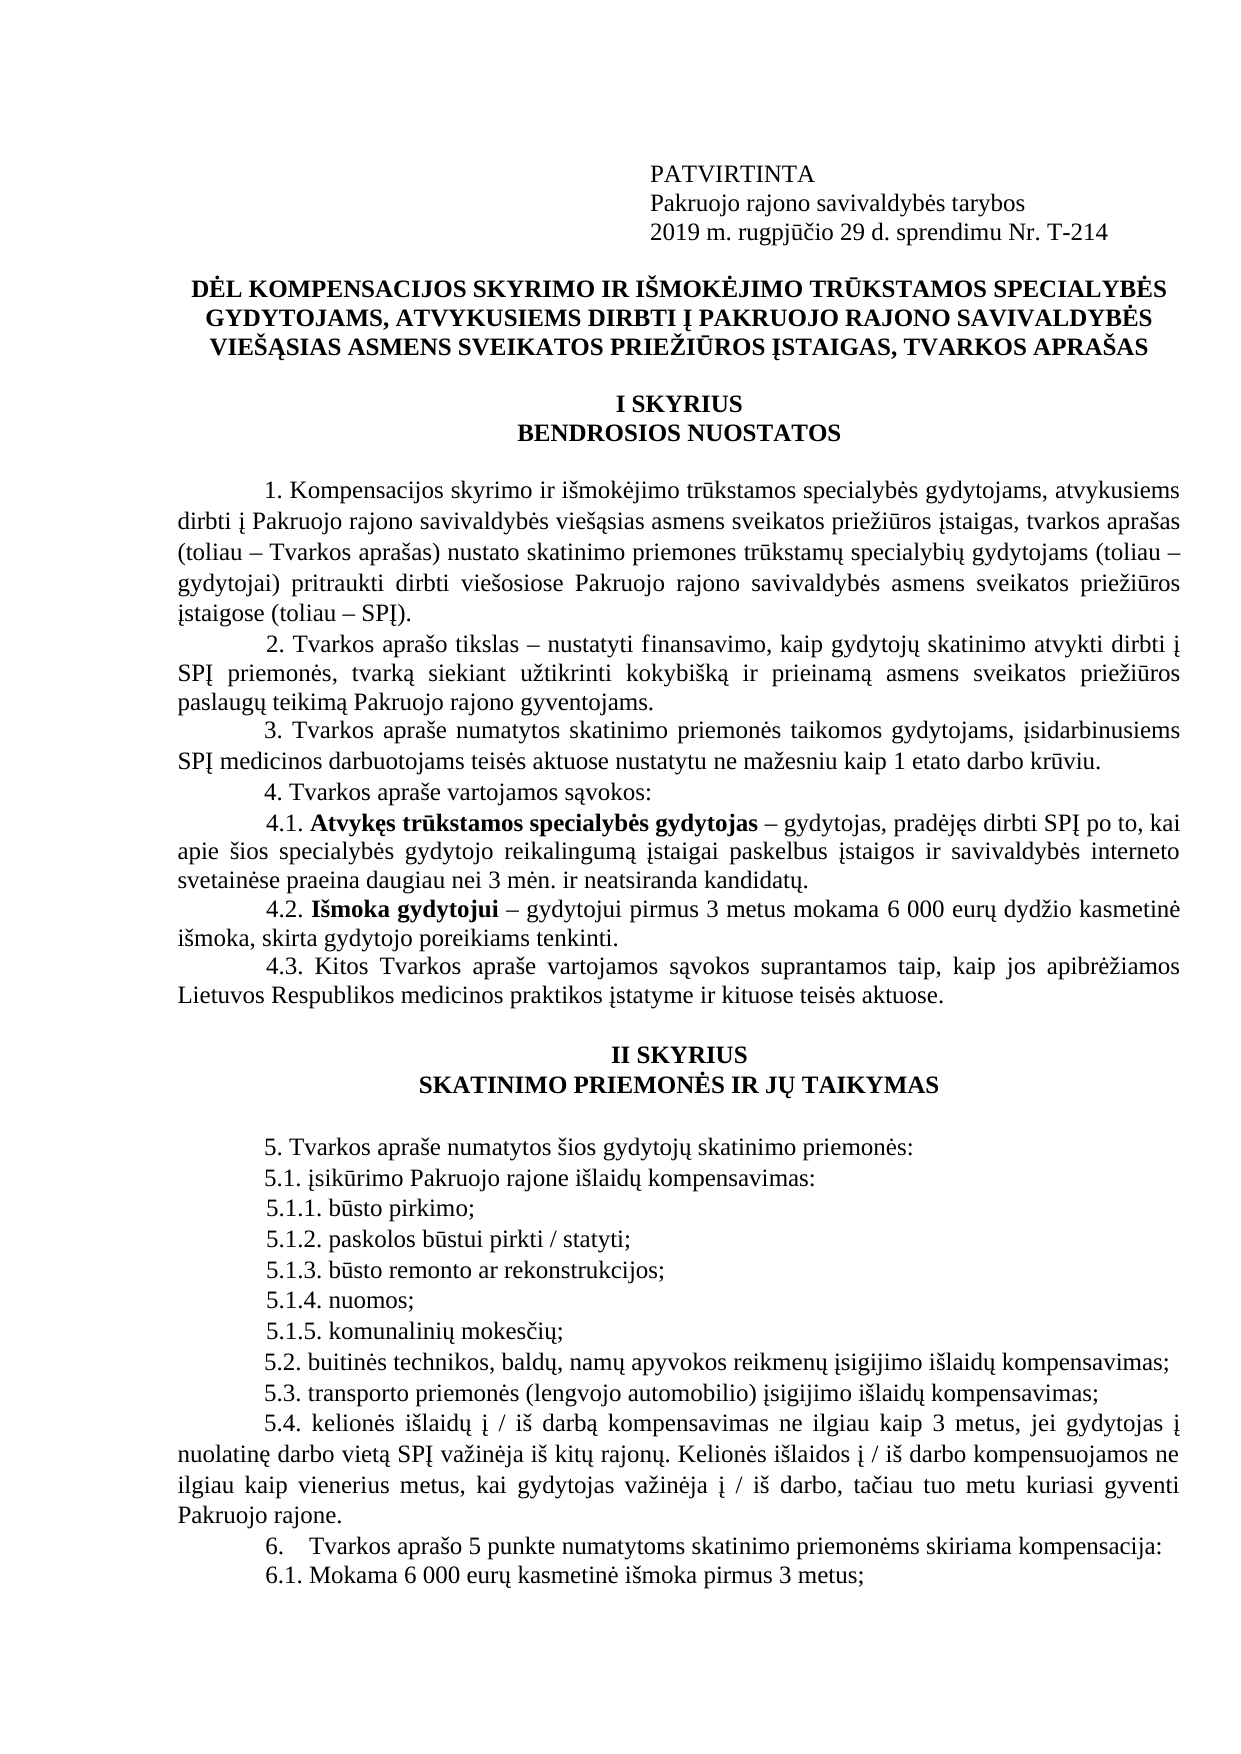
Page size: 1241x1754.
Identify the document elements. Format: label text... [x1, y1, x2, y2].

text 5.1.1. būsto pirkimo; [177, 1193, 1181, 1222]
text 4.1. Atvykęs trūkstamos specialybės gydytojas – gydytojas, pradėjęs dirbti SPĮ po to, kai apie šios specialybės gydytojo reikalingumą įstaigai paskelbus įstaigos ir savivaldybės interneto svetainėse praeina daugiau nei 3 mėn. ir neatsiranda kandidatų. [177, 808, 1181, 894]
text II SKYRIUS [177, 1040, 1181, 1068]
text 3. Tvarkos apraše numatytos skatinimo priemonės taikomos gydytojams, įsidarbinusiems SPĮ medicinos darbuotojams teisės aktuose nustatytu ne mažesniu kaip 1 etato darbo krūviu. [177, 716, 1181, 775]
text 5.1.2. paskolos būstui pirkti / statyti; [177, 1224, 1181, 1253]
text 6. Tvarkos aprašo 5 punkte numatytoms skatinimo priemonėms skiriama kompensacija: [177, 1531, 1181, 1560]
text 2. Tvarkos aprašo tikslas – nustatyti finansavimo, kaip gydytojų skatinimo atvykti dirbti į SPĮ priemonės, tvarką siekiant užtikrinti kokybišką ir prieinamą asmens sveikatos priežiūros paslaugų teikimą Pakruojo rajono gyventojams. [177, 629, 1181, 716]
text 5.1.4. nuomos; [177, 1286, 1181, 1314]
text 5.1.5. komunalinių mokesčių; [177, 1316, 1181, 1345]
text 4.2. Išmoka gydytojui – gydytojui pirmus 3 metus mokama 6 000 eurų dydžio kasmetinė išmoka, skirta gydytojo poreikiams tenkinti. [177, 894, 1181, 951]
text 5. Tvarkos apraše numatytos šios gydytojų skatinimo priemonės: [177, 1132, 1181, 1161]
text 6.1. Mokama 6 000 eurų kasmetinė išmoka pirmus 3 metus; [177, 1560, 1181, 1589]
text 4. Tvarkos apraše vartojamos sąvokos: [177, 777, 1181, 806]
text 5.1.3. būsto remonto ar rekonstrukcijos; [177, 1255, 1181, 1283]
text SKATINIMO PRIEMONĖS IR JŲ TAIKYMAS [177, 1070, 1181, 1099]
text 1. Kompensacijos skyrimo ir išmokėjimo trūkstamos specialybės gydytojams, atvykusiems dirbti į Pakruojo rajono savivaldybės viešąsias asmens sveikatos priežiūros įstaigas, tvarkos aprašas (toliau – Tvarkos aprašas) nustato skatinimo priemones trūkstamų specialybių gydytojams (toliau – gydytojai) pritraukti dirbti viešosiose Pakruojo rajono savivaldybės asmens sveikatos priežiūros įstaigose (toliau – SPĮ). [177, 476, 1181, 627]
text I SKYRIUS [177, 389, 1181, 418]
text 5.1. įsikūrimo Pakruojo rajone išlaidų kompensavimas: [177, 1163, 1181, 1191]
text 2019 m. rugpjūčio 29 d. sprendimu Nr. T-214 [177, 217, 1181, 246]
text BENDROSIOS NUOSTATOS [177, 418, 1181, 447]
text 4.3. Kitos Tvarkos apraše vartojamos sąvokos suprantamos taip, kaip jos apibrėžiamos Lietuvos Respublikos medicinos praktikos įstatyme ir kituose teisės aktuose. [177, 951, 1181, 1009]
text 5.3. transporto priemonės (lengvojo automobilio) įsigijimo išlaidų kompensavimas; [177, 1378, 1181, 1406]
text DĖL KOMPENSACIJOS SKYRIMO IR IŠMOKĖJIMO TRŪKSTAMOS SPECIALYBĖS GYDYTOJAMS, ATVYKUSIEMS DIRBTI Į PAKRUOJO RAJONO SAVIVALDYBĖS VIEŠĄSIAS ASMENS SVEIKATOS PRIEŽIŪROS ĮSTAIGAS, TVARKOS APRAŠAS [177, 274, 1181, 361]
text Pakruojo rajono savivaldybės tarybos [177, 188, 1181, 217]
text 5.4. kelionės išlaidų į / iš darbą kompensavimas ne ilgiau kaip 3 metus, jei gydytojas į nuolatinę darbo vietą SPĮ važinėja iš kitų rajonų. Kelionės išlaidos į / iš darbo kompensuojamos ne ilgiau kaip vienerius metus, kai gydytojas važinėja į / iš darbo, tačiau tuo metu kuriasi gyventi Pakruojo rajone. [177, 1408, 1181, 1529]
text PATVIRTINTA [177, 159, 1181, 188]
text 5.2. buitinės technikos, baldų, namų apyvokos reikmenų įsigijimo išlaidų kompensavimas; [177, 1347, 1181, 1376]
